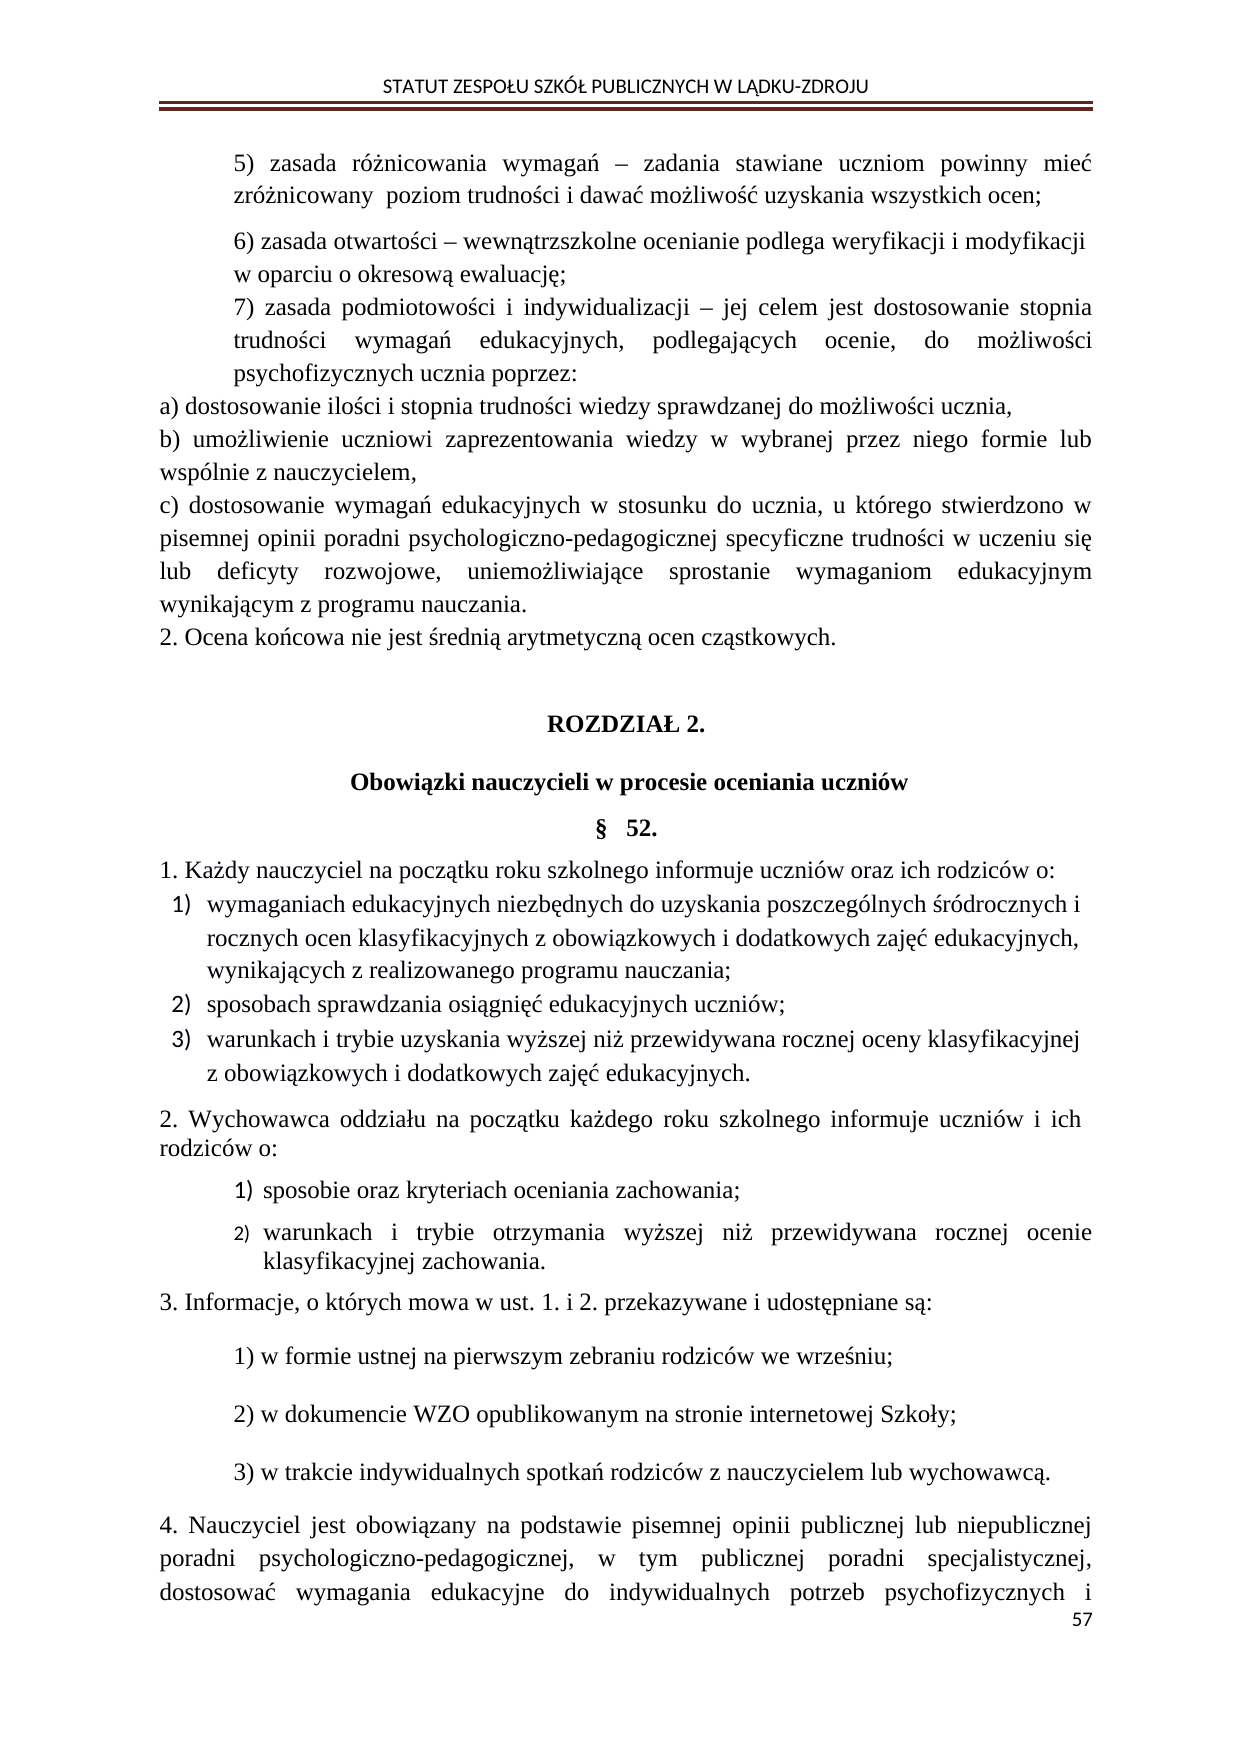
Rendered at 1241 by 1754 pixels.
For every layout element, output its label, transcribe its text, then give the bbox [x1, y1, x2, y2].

text 1) w formie ustnej na pierwszym zebraniu rodziców we wrześniu; [233, 1341, 1093, 1369]
text 2. Wychowawca oddziału na początku każdego roku szkolnego informuje uczniów i ich rodziców o: [159, 1104, 1093, 1161]
list a) dostosowanie ilości i stopnia trudności wiedzy sprawdzanej do możliwości ucznia, [159, 391, 1093, 420]
text 5) zasada różnicowania wymagań – zadania stawiane uczniom powinny mieć zróżnicowany poziom trudności i dawać możliwość uzyskania wszystkich ocen; [233, 148, 1093, 209]
text 4. Nauczyciel jest obowiązany na podstawie pisemnej opinii publicznej lub niepublicznej poradni psychologiczno-pedagogicznej, w tym publicznej poradni specjalistycznej, dostosować wymagania edukacyjne do indywidualnych potrzeb psychofizycznych i [159, 1511, 1093, 1605]
text 3) w trakcie indywidualnych spotkań rodziców z nauczycielem lub wychowawcą. [233, 1457, 1093, 1486]
list c) dostosowanie wymagań edukacyjnych w stosunku do ucznia, u którego stwierdzono w pisemnej opinii poradni psychologiczno-pedagogicznej specyficzne trudności w uczeniu się lub deficyty rozwojowe, uniemożliwiające sprostanie wymaganiom edukacyjnym wynikającym z programu nauczania. [159, 490, 1093, 618]
subtitle Obowiązki nauczycieli w procesie oceniania uczniów [159, 767, 1093, 796]
subtitle ROZDZIAŁ 2. [159, 709, 1093, 738]
list sposobie oraz kryteriach oceniania zachowania; [233, 1174, 1093, 1204]
text 7) zasada podmiotowości i indywidualizacji – jej celem jest dostosowanie stopnia trudności wymagań edukacyjnych, podlegających ocenie, do możliwości psychofizycznych ucznia poprzez: [233, 292, 1093, 387]
list 1. Każdy nauczyciel na początku roku szkolnego informuje uczniów oraz ich rodziców o: [159, 855, 1093, 883]
list sposobach sprawdzania osiągnięć edukacyjnych uczniów; [171, 989, 1093, 1019]
text § 52. [159, 813, 1093, 841]
text 6) zasada otwartości – wewnątrzszkolne ocenianie podlega weryfikacji i modyfikacji w oparciu o okresową ewaluację; [233, 226, 1093, 288]
list wymaganiach edukacyjnych niezbędnych do uzyskania poszczególnych śródrocznych i rocznych ocen klasyfikacyjnych z obowiązkowych i dodatkowych zajęć edukacyjnych, wynikających z realizowanego programu nauczania; [171, 888, 1093, 984]
text 2. Ocena końcowa nie jest średnią arytmetyczną ocen cząstkowych. [159, 622, 1093, 651]
list warunkach i trybie uzyskania wyższej niż przewidywana rocznej oceny klasyfikacyjnej z obowiązkowych i dodatkowych zajęć edukacyjnych. [171, 1024, 1093, 1087]
text 2) w dokumencie WZO opublikowanym na stronie internetowej Szkoły; [233, 1399, 1093, 1427]
list b) umożliwienie uczniowi zaprezentowania wiedzy w wybranej przez niego formie lub wspólnie z nauczycielem, [159, 424, 1093, 486]
text 3. Informacje, o których mowa w ust. 1. i 2. przekazywane i udostępniane są: [159, 1287, 1093, 1316]
list warunkach i trybie otrzymania wyższej niż przewidywana rocznej ocenie klasyfikacyjnej zachowania. [233, 1217, 1093, 1274]
